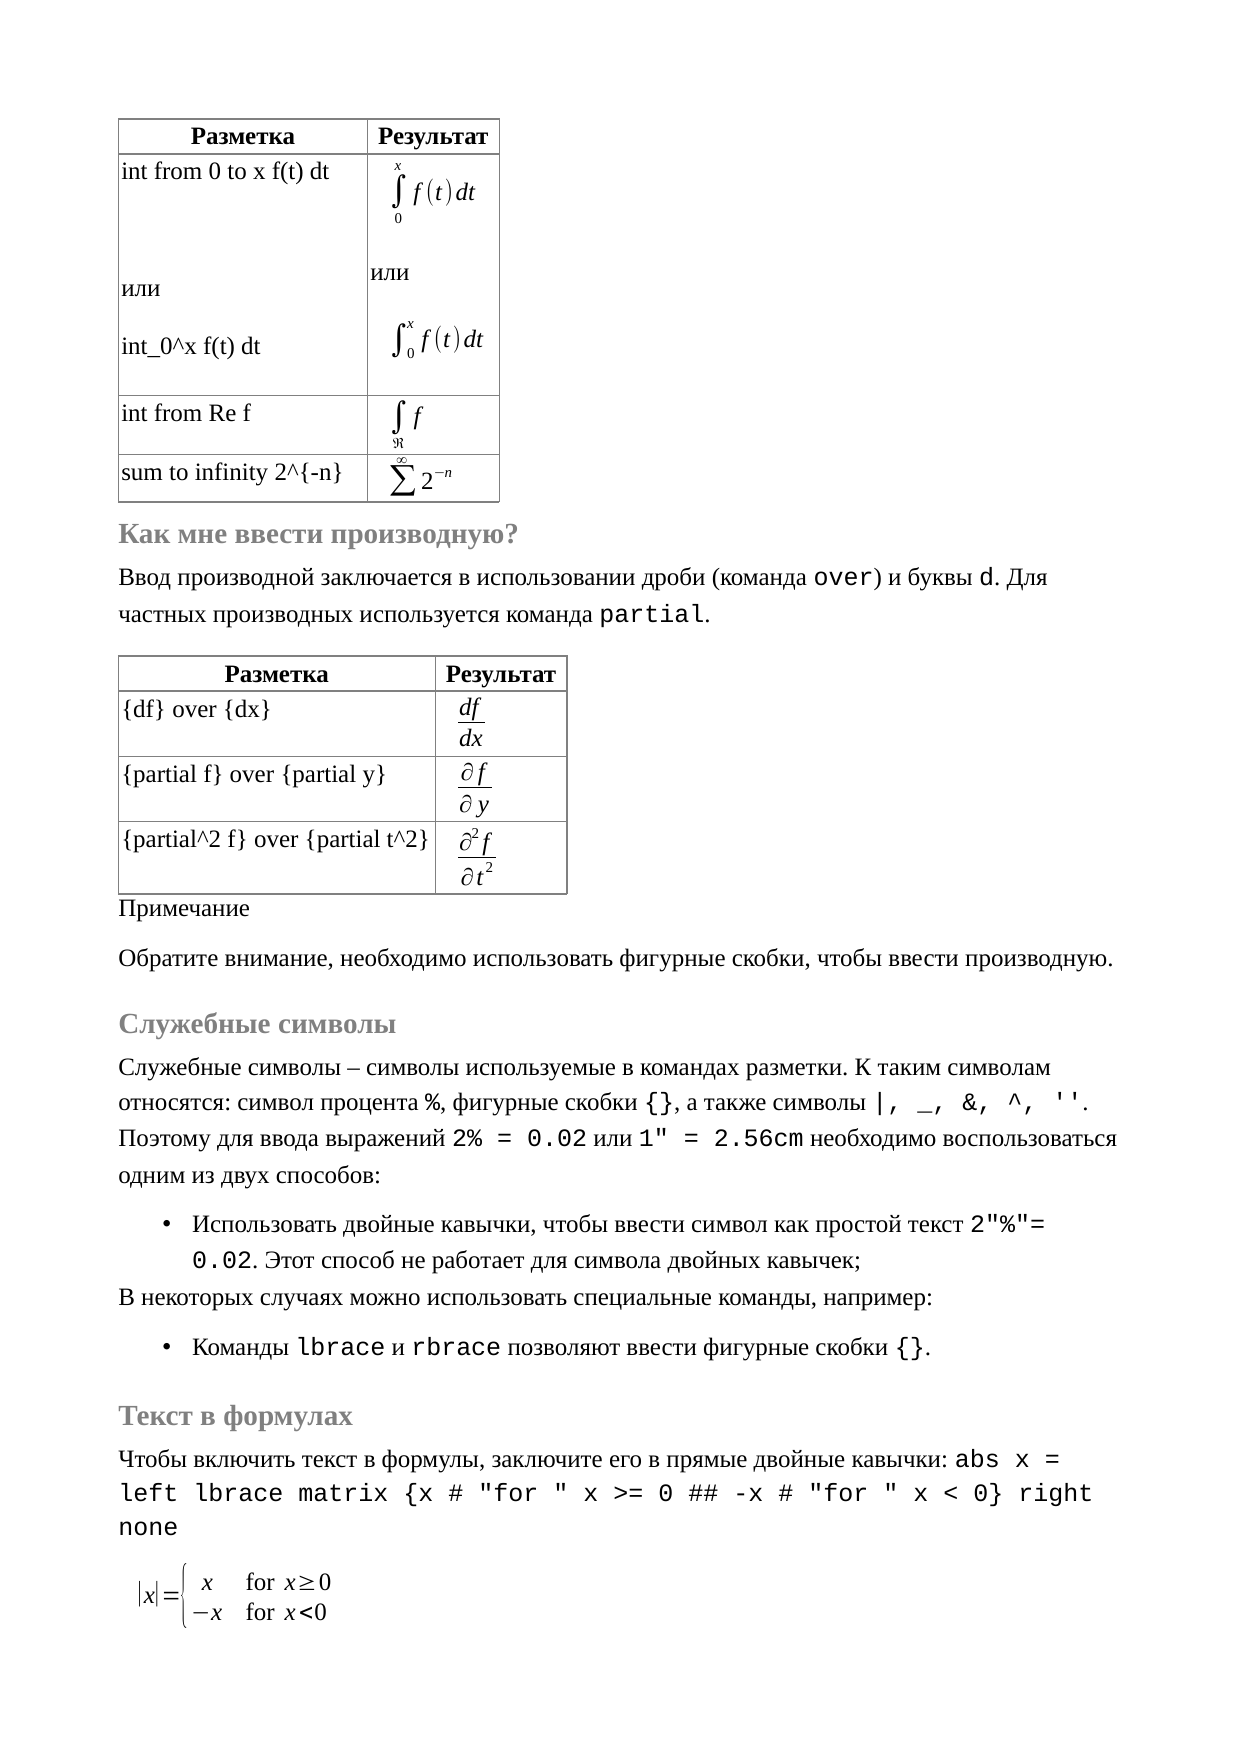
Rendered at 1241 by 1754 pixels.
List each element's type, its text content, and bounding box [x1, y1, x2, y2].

table_cell [368, 396, 499, 453]
text Примечание [118, 893, 1122, 922]
text Обратите внимание, необходимо использовать фигурные скобки, чтобы ввести производную. [118, 943, 1122, 971]
subtitle Служебные символы [118, 1006, 1122, 1040]
subtitle Текст в формулах [118, 1398, 1122, 1431]
table_cell {partial^2 f} over {partial t^2} [119, 822, 435, 893]
table_header Разметка [119, 120, 367, 153]
text Ввод производной заключается в использовании дроби (команда over) и буквы d. Для частных производных используется команда partial. [118, 562, 1122, 630]
table_header Результат [368, 120, 499, 153]
table_cell [436, 757, 566, 821]
table_cell {df} over {dx} [119, 692, 435, 756]
table_cell int from Re f [119, 396, 367, 453]
text Чтобы включить текст в формулы, заключите его в прямые двойные кавычки: abs x = left lbrace matrix {x # "for " x >= 0 ## -x # "for " x < 0} right none [118, 1444, 1122, 1542]
list Команды lbrace и rbrace позволяют ввести фигурные скобки {}. [162, 1332, 1122, 1362]
text В некоторых случаях можно использовать специальные команды, например: [118, 1282, 1122, 1311]
table_cell [368, 455, 499, 501]
table_cell {partial f} over {partial y} [119, 757, 435, 821]
table_cell [436, 822, 566, 893]
table_header Разметка [119, 657, 435, 690]
table_header Результат [436, 657, 566, 690]
subtitle Как мне ввести производную? [118, 516, 1122, 550]
table_cell int from 0 to x f(t) dt или int_0^x f(t) dt [119, 155, 367, 394]
table_cell [436, 692, 566, 756]
text Служебные символы – символы используемые в командах разметки. К таким символам относятся: символ процента %, фигурные скобки {}, а также символы |, _, &, ^, ''. Поэтому для ввода выражений 2% = 0.02 или 1" = 2.56cm необходимо воспользоваться одним из двух способов: [118, 1052, 1122, 1189]
list Использовать двойные кавычки, чтобы ввести символ как простой текст 2"%"= 0.02. Этот способ не работает для символа двойных кавычек; [162, 1209, 1122, 1276]
table_cell или [368, 155, 499, 394]
table_cell sum to infinity 2^{-n} [119, 455, 367, 501]
